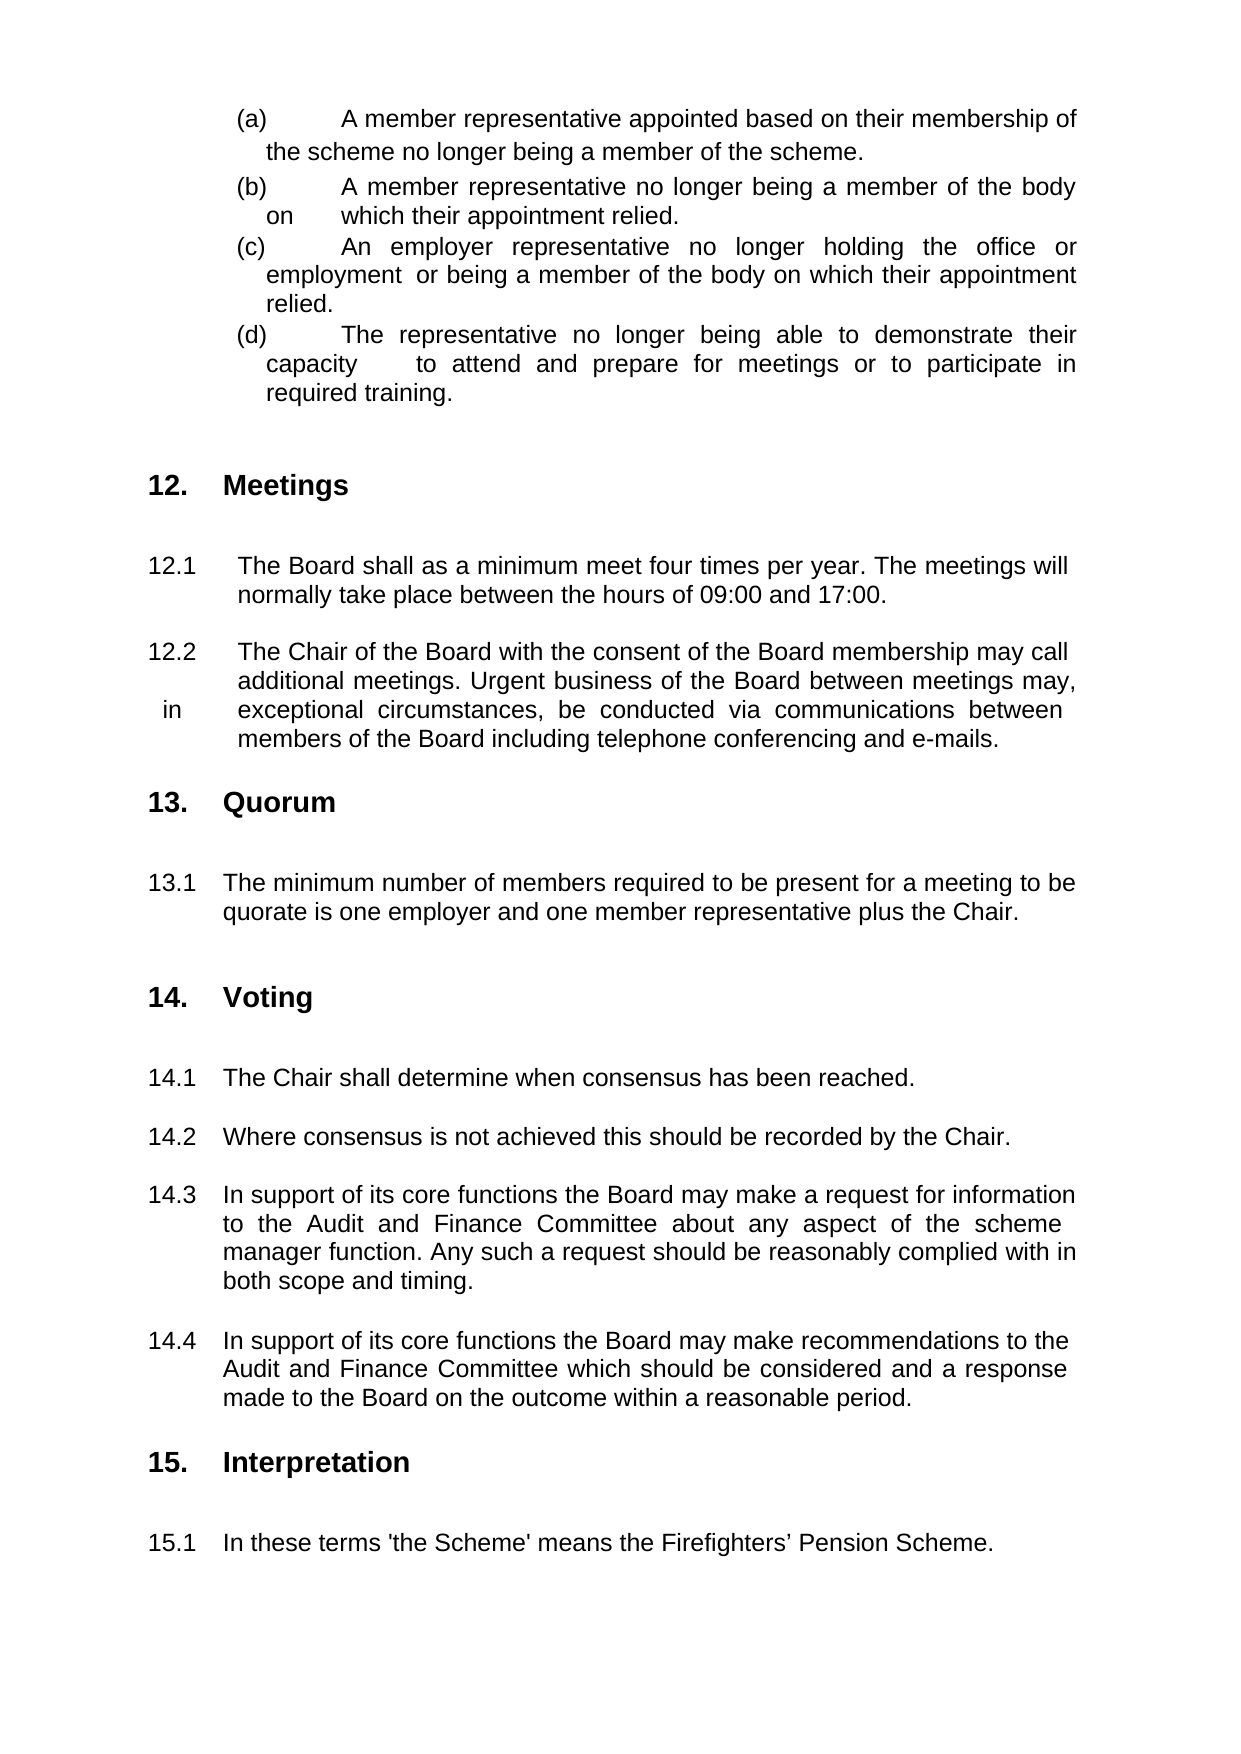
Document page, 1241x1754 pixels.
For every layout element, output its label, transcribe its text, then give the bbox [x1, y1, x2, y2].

text 14.2 Where consensus is not achieved this should be recorded by the Chair. [148, 1122, 1078, 1151]
list The minimum number of members required to be present for a meeting to be quorate is one employer and one member representative plus the Chair. [148, 868, 1078, 926]
subtitle 14. Voting [148, 980, 1078, 1013]
list A member representative appointed based on their membership of the scheme no longer being a member of the scheme. [236, 104, 1078, 166]
text 14.4 In support of its core functions the Board may make recommendations to the Audit and Finance Committee which should be considered and a response made to the Board on the outcome within a reasonable period. [148, 1326, 1078, 1412]
text 12.2 The Chair of the Board with the consent of the Board membership may call additional meetings. Urgent business of the Board between meetings may, in exceptional circumstances, be conducted via communications between members of the Board including telephone conferencing and e-mails. [148, 637, 1078, 752]
text (d) The representative no longer being able to demonstrate their capacity to attend and prepare for meetings or to participate in required training. [236, 320, 1078, 406]
subtitle 15. Interpretation [148, 1445, 1078, 1478]
text (b) A member representative no longer being a member of the body on which their appointment relied. [236, 172, 1078, 229]
text 12.1 The Board shall as a minimum meet four times per year. The meetings will normally take place between the hours of 09:00 and 17:00. [148, 551, 1078, 609]
subtitle 12. Meetings [148, 468, 1078, 502]
text 14.1 The Chair shall determine when consensus has been reached. [148, 1063, 1078, 1092]
subtitle 13. Quorum [148, 785, 1078, 819]
text (c) An employer representative no longer holding the office or employment or being a member of the body on which their appointment relied. [236, 232, 1078, 318]
text 15.1 In these terms 'the Scheme' means the Firefighters’ Pension Scheme. [148, 1528, 1078, 1557]
text 14.3 In support of its core functions the Board may make a request for information to the Audit and Finance Committee about any aspect of the scheme manager function. Any such a request should be reasonably complied with in both scope and timing. [148, 1180, 1078, 1295]
